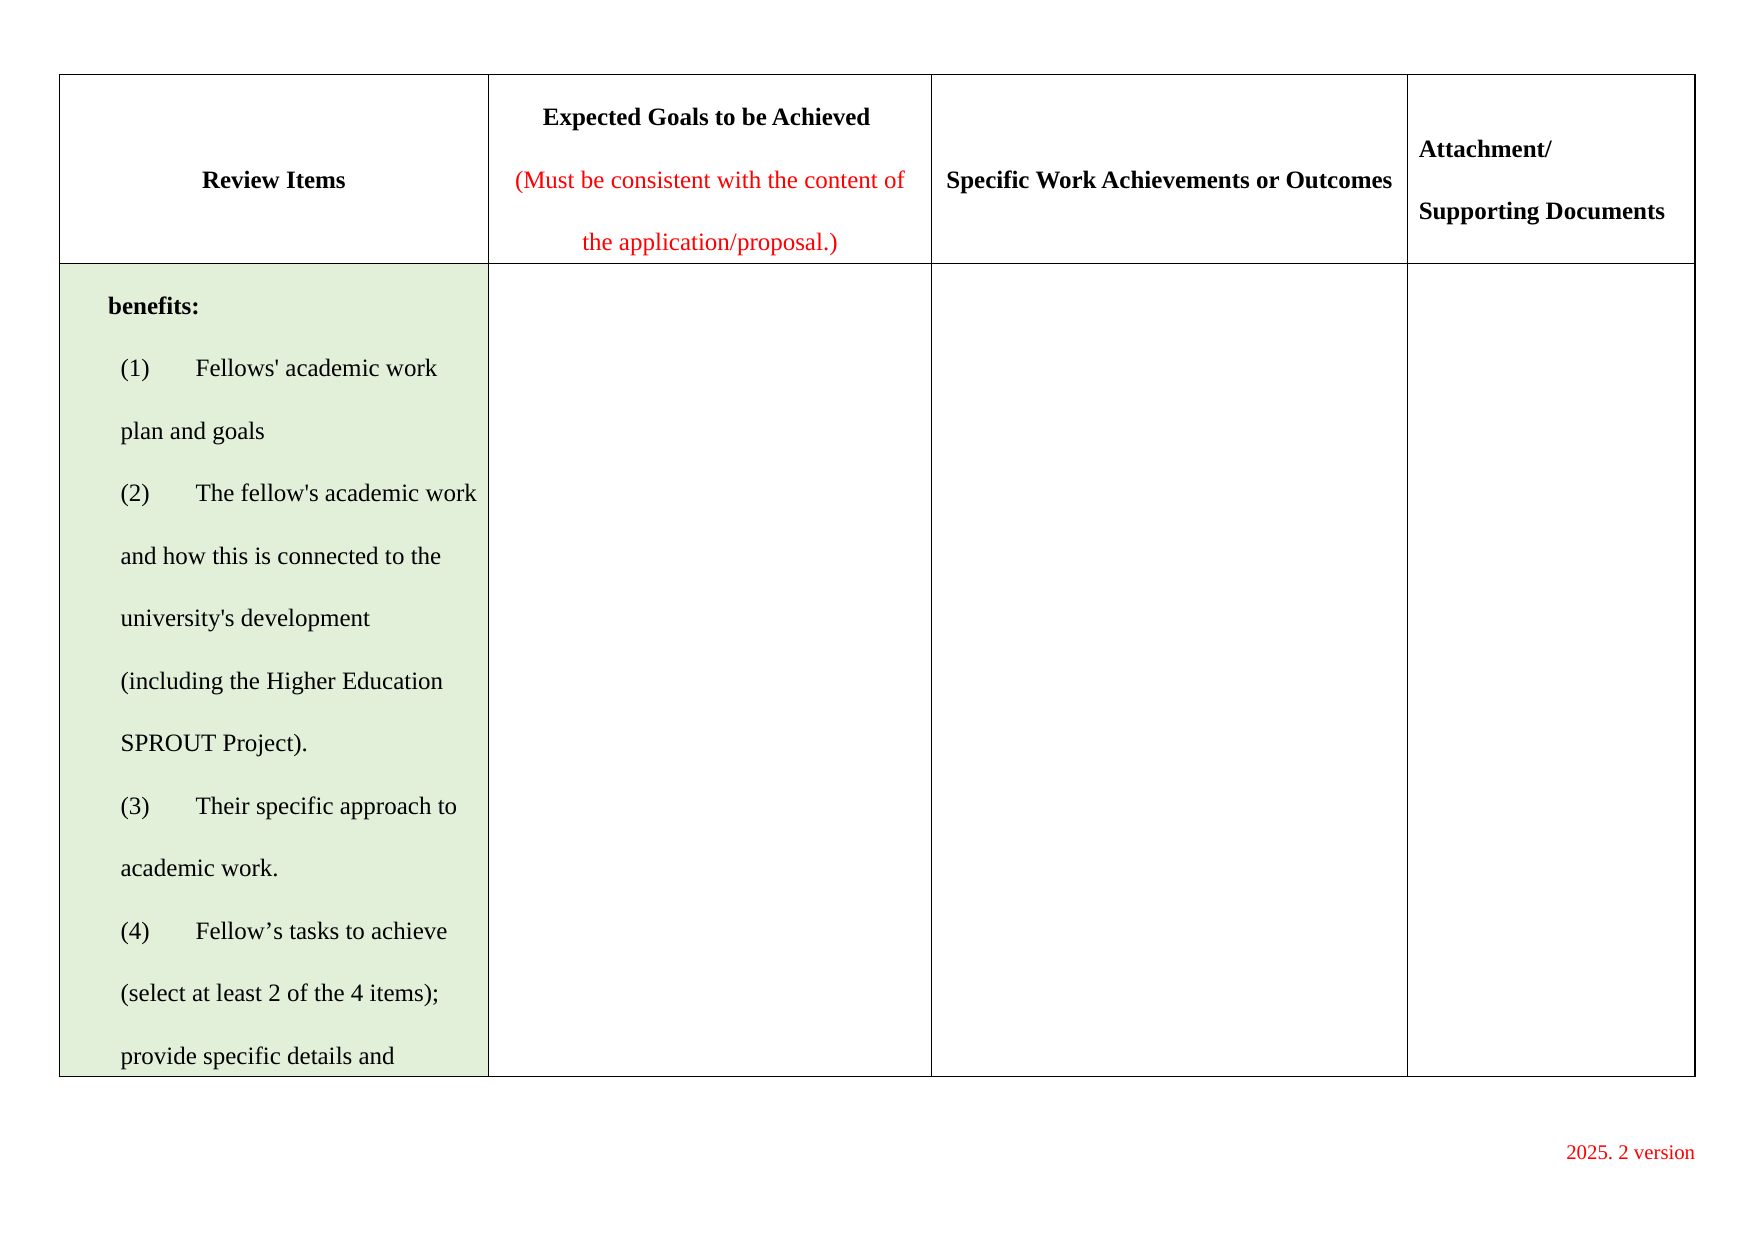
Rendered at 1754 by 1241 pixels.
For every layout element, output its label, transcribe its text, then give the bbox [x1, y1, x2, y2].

table_header Review Items [60, 75, 488, 263]
table_cell [489, 264, 931, 1076]
table_header Attachment/ Supporting Documents [1408, 75, 1694, 263]
table_header Specific Work Achievements or Outcomes [932, 75, 1407, 263]
table_header Expected Goals to be Achieved (Must be consistent with the content of the application/proposal.) [489, 75, 931, 263]
table_cell [1408, 264, 1694, 1076]
table_cell [932, 264, 1407, 1076]
table_cell (Applicable to 2023–2025 Fellows) Relevance of the proposed candidate’s future academic work relates to the university's development (including the Higher Education SPROUT Project), and the expected benefits: Fellows' academic work plan and goals The fellow's academic work and how this is connected to the university's development (including the Higher Education SPROUT Project). Their specific approach to academic work. Fellow’s tasks to achieve (select at least 2 of the 4 items); provide specific details and practices: Academic Research Teaching Innovation International Collaboration Industry-academia Collaboration (5) Anticipated benefits (Expected tangible quantitative or qualitative results) ※ If there is a quantitative work achievements, please fill out “Quantitative Assessment Form” [60, 264, 488, 1076]
